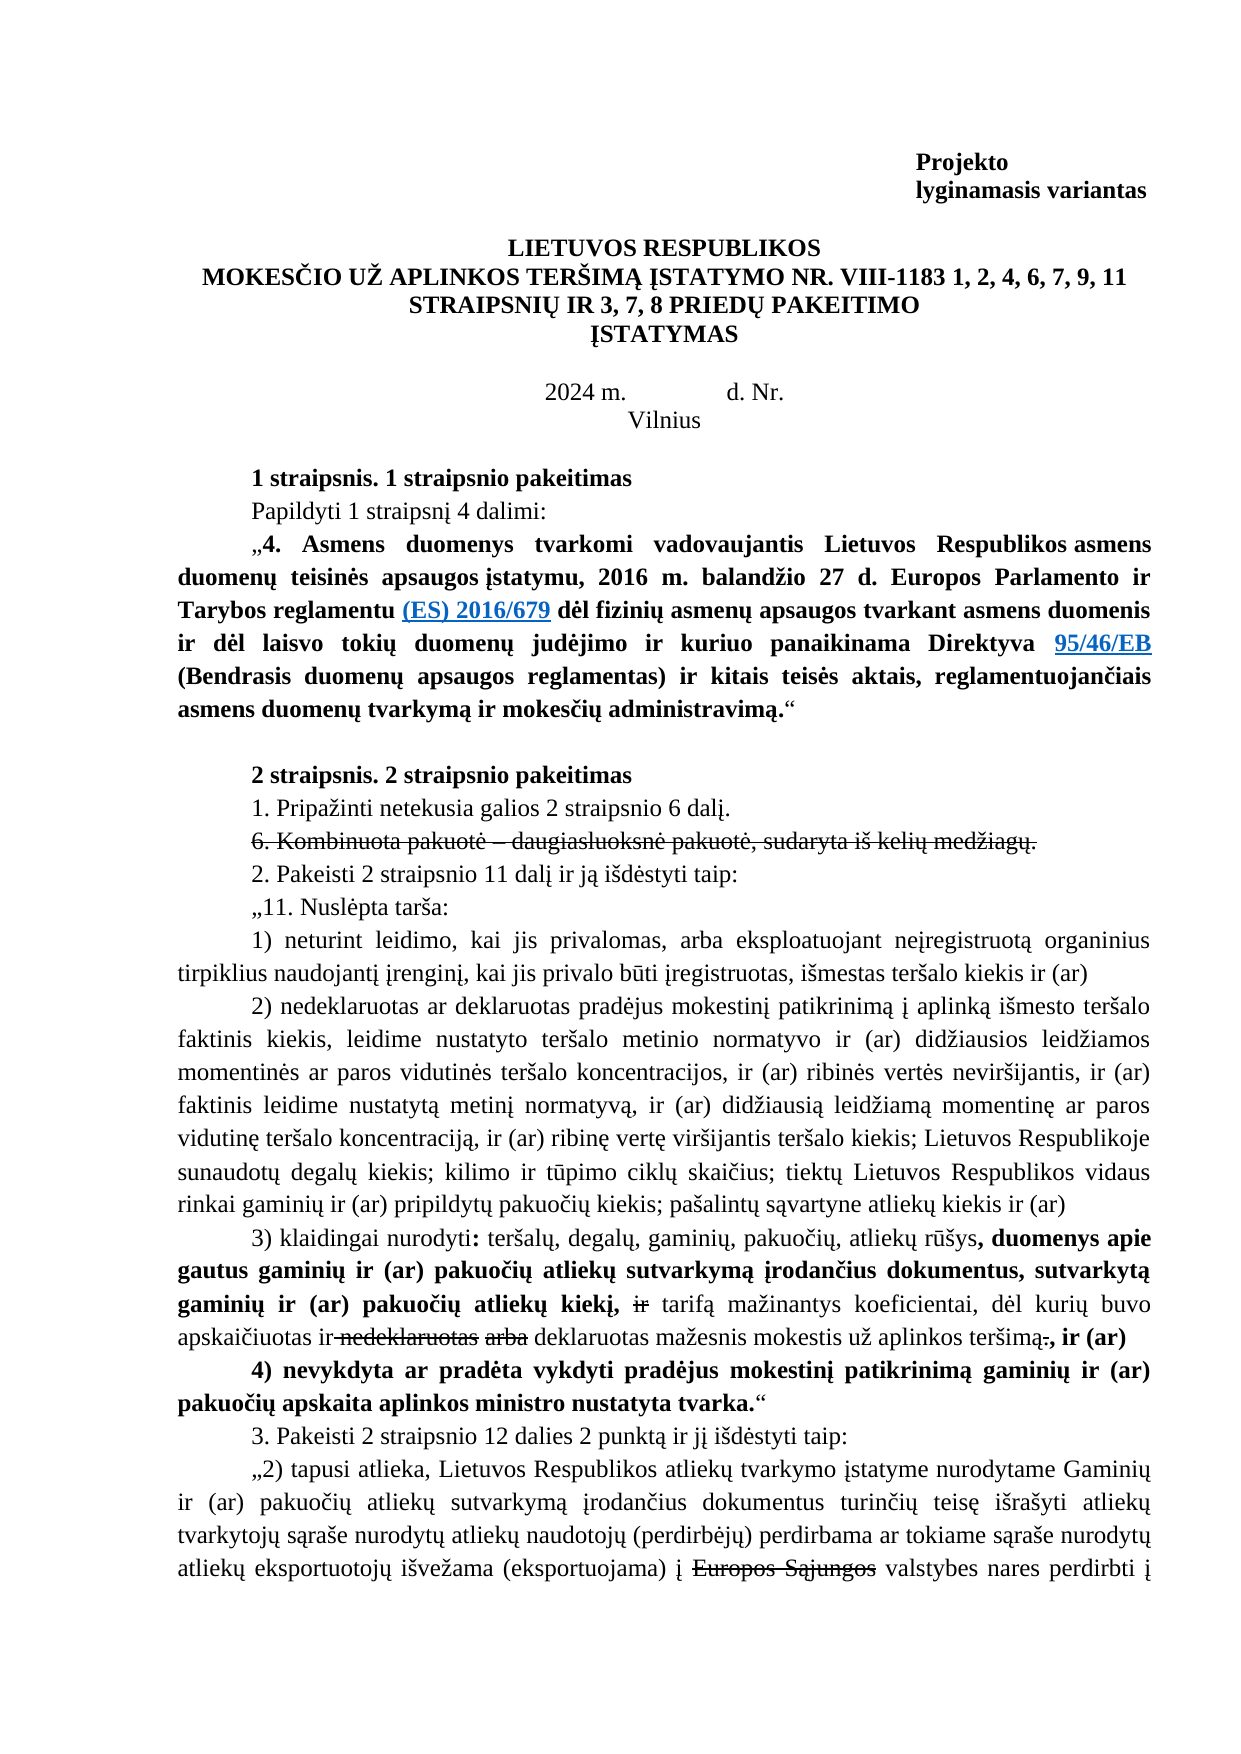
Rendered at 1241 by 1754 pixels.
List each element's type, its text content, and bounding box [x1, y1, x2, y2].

text 1. Pripažinti netekusia galios 2 straipsnio 6 dalį. [177, 793, 1151, 822]
text Projekto [916, 147, 1151, 176]
text 6. Kombinuota pakuotė – daugiasluoksnė pakuotė, sudaryta iš kelių medžiagų. [177, 826, 1151, 855]
text LIETUVOS RESPUBLIKOS [177, 233, 1151, 262]
text 1 straipsnis. 1 straipsnio pakeitimas [177, 463, 1151, 492]
text 1) neturint leidimo, kai jis privalomas, arba eksploatuojant neįregistruotą organinius tirpiklius naudojantį įrenginį, kai jis privalo būti įregistruotas, išmestas teršalo kiekis ir (ar) [177, 925, 1151, 987]
text 3) klaidingai nurodyti: teršalų, degalų, gaminių, pakuočių, atliekų rūšys, duomenys apie gautus gaminių ir (ar) pakuočių atliekų sutvarkymą įrodančius dokumentus, sutvarkytą gaminių ir (ar) pakuočių atliekų kiekį, ir tarifą mažinantys koeficientai, dėl kurių buvo apskaičiuotas ir nedeklaruotas arba deklaruotas mažesnis mokestis už aplinkos teršimą., ir (ar) [177, 1223, 1151, 1350]
text ĮSTATYMAS [177, 319, 1151, 348]
text 2. Pakeisti 2 straipsnio 11 dalį ir ją išdėstyti taip: [177, 859, 1151, 888]
text Vilnius [177, 406, 1151, 434]
text „11. Nuslėpta tarša: [177, 892, 1151, 921]
text 2024 m. d. Nr. [177, 377, 1151, 406]
text lyginamasis variantas [916, 176, 1151, 204]
text „2) tapusi atlieka, Lietuvos Respublikos atliekų tvarkymo įstatyme nurodytame Gaminių ir (ar) pakuočių atliekų sutvarkymą įrodančius dokumentus turinčių teisę išrašyti atliekų tvarkytojų sąraše nurodytų atliekų naudotojų (perdirbėjų) perdirbama ar tokiame sąraše nurodytų atliekų eksportuotojų išvežama (eksportuojama) į Europos Sąjungos valstybes nares perdirbti į [177, 1454, 1151, 1582]
text 2 straipsnis. 2 straipsnio pakeitimas [177, 760, 1151, 789]
text MOKESČIO UŽ APLINKOS TERŠIMĄ ĮSTATYMO NR. VIII-1183 1, 2, 4, 6, 7, 9, 11 STRAIPSNIŲ IR 3, 7, 8 PRIEDŲ PAKEITIMO [177, 262, 1151, 319]
text 3. Pakeisti 2 straipsnio 12 dalies 2 punktą ir jį išdėstyti taip: [177, 1421, 1151, 1449]
text „4. Asmens duomenys tvarkomi vadovaujantis Lietuvos Respublikos asmens duomenų teisinės apsaugos įstatymu, 2016 m. balandžio 27 d. Europos Parlamento ir Tarybos reglamentu (ES) 2016/679 dėl fizinių asmenų apsaugos tvarkant asmens duomenis ir dėl laisvo tokių duomenų judėjimo ir kuriuo panaikinama Direktyva 95/46/EB (Bendrasis duomenų apsaugos reglamentas) ir kitais teisės aktais, reglamentuojančiais asmens duomenų tvarkymą ir mokesčių administravimą.“ [177, 529, 1151, 723]
text 2) nedeklaruotas ar deklaruotas pradėjus mokestinį patikrinimą į aplinką išmesto teršalo faktinis kiekis, leidime nustatyto teršalo metinio normatyvo ir (ar) didžiausios leidžiamos momentinės ar paros vidutinės teršalo koncentracijos, ir (ar) ribinės vertės neviršijantis, ir (ar) faktinis leidime nustatytą metinį normatyvą, ir (ar) didžiausią leidžiamą momentinę ar paros vidutinę teršalo koncentraciją, ir (ar) ribinę vertę viršijantis teršalo kiekis; Lietuvos Respublikoje sunaudotų degalų kiekis; kilimo ir tūpimo ciklų skaičius; tiektų Lietuvos Respublikos vidaus rinkai gaminių ir (ar) pripildytų pakuočių kiekis; pašalintų sąvartyne atliekų kiekis ir (ar) [177, 991, 1151, 1218]
text Papildyti 1 straipsnį 4 dalimi: [177, 496, 1151, 525]
text 4) nevykdyta ar pradėta vykdyti pradėjus mokestinį patikrinimą gaminių ir (ar) pakuočių apskaita aplinkos ministro nustatyta tvarka.“ [177, 1355, 1151, 1416]
